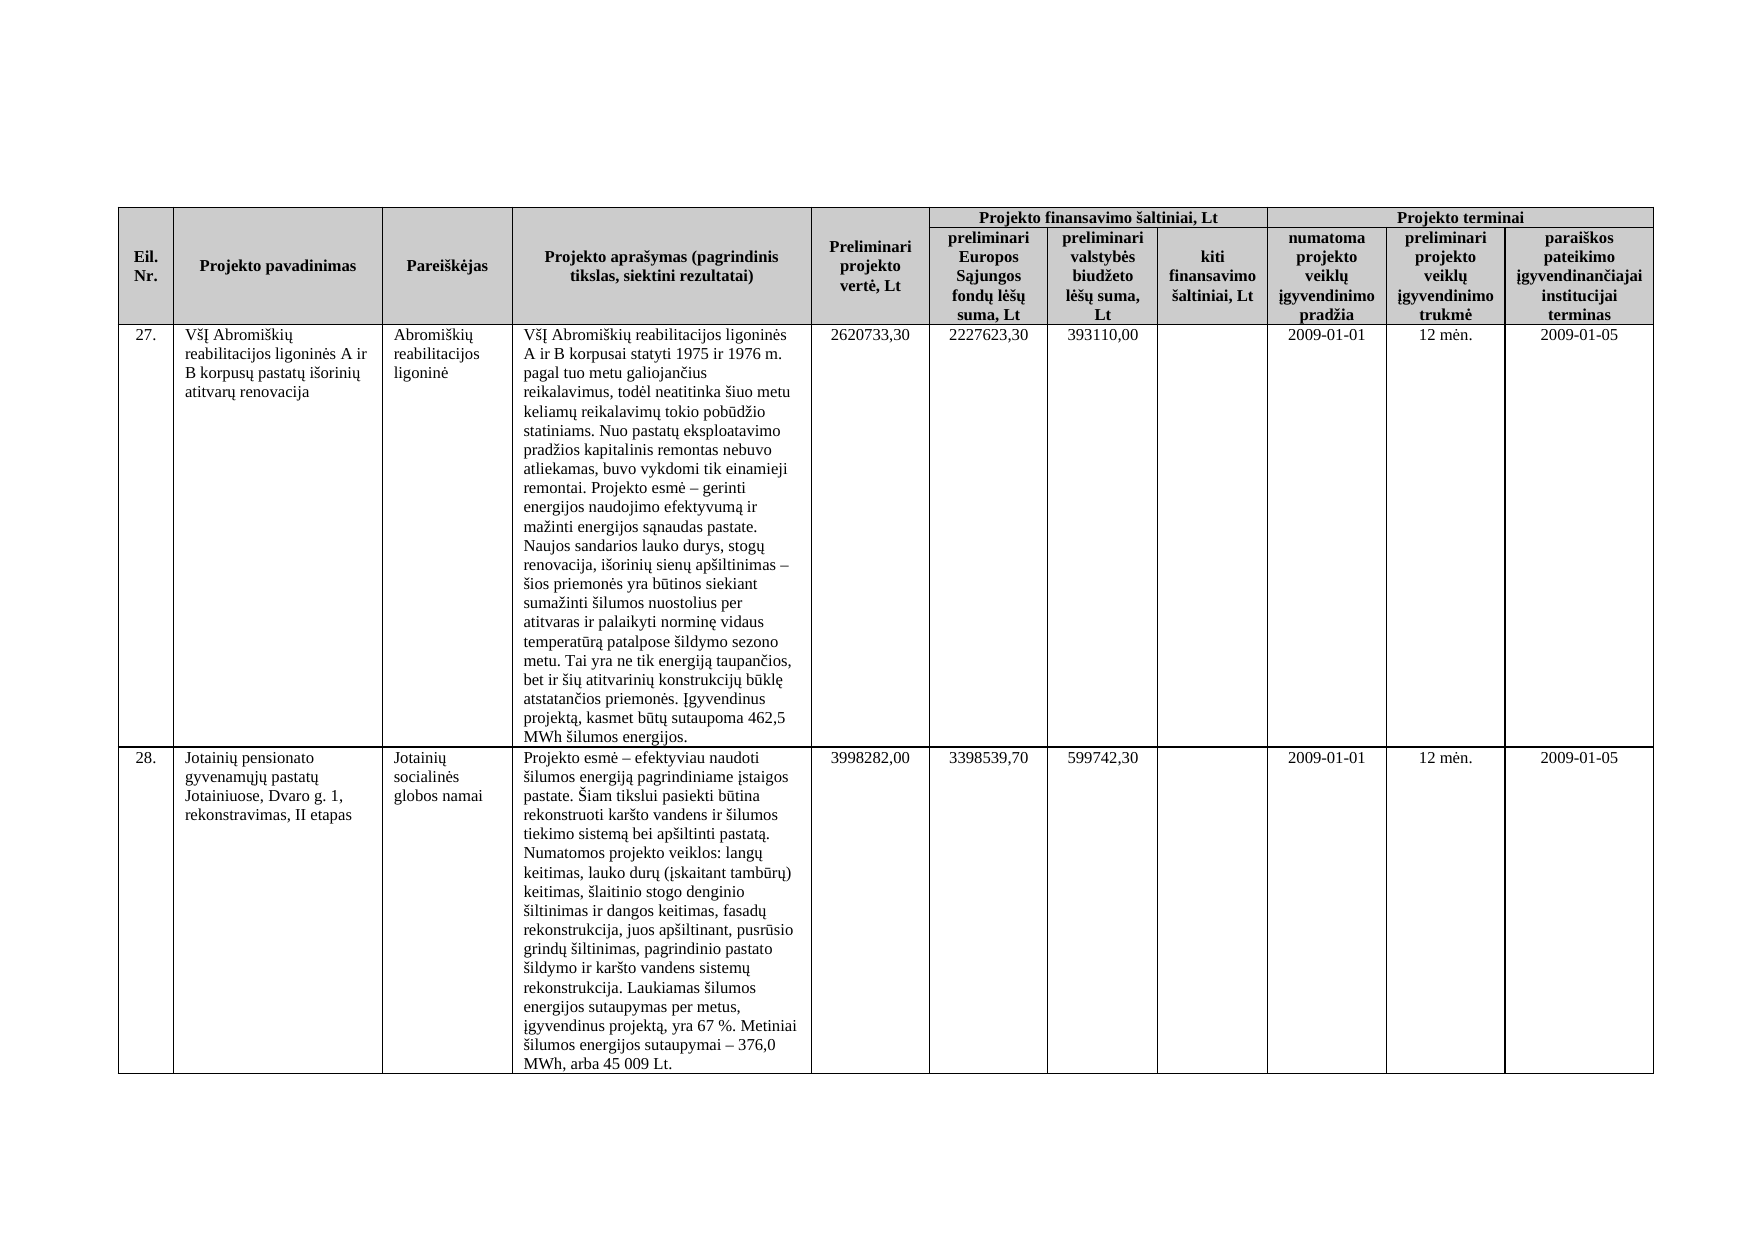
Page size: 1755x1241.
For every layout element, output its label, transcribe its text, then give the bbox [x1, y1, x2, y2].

table_header Eil. Nr. [119, 208, 173, 324]
table_cell kiti finansavimo šaltiniai, Lt [1158, 228, 1267, 324]
table_cell 2009-01-01 [1268, 325, 1386, 746]
table_cell VšĮ Abromiškių reabilitacijos ligoninės A ir B korpusai statyti 1975 ir 1976 m. pagal tuo metu galiojančius reikalavimus, todėl neatitinka šiuo metu keliamų reikalavimų tokio pobūdžio statiniams. Nuo pastatų eksploatavimo pradžios kapitalinis remontas nebuvo atliekamas, buvo vykdomi tik einamieji remontai. Projekto esmė – gerinti energijos naudojimo efektyvumą ir mažinti energijos sąnaudas pastate. Naujos sandarios lauko durys, stogų renovacija, išorinių sienų apšiltinimas – šios priemonės yra būtinos siekiant sumažinti šilumos nuostolius per atitvaras ir palaikyti norminę vidaus temperatūrą patalpose šildymo sezono metu. Tai yra ne tik energiją taupančios, bet ir šių atitvarinių konstrukcijų būklę atstatančios priemonės. Įgyvendinus projektą, kasmet būtų sutaupoma 462,5 MWh šilumos energijos. [513, 325, 811, 746]
table_cell 2009-01-01 [1268, 748, 1386, 1073]
table_cell preliminari projekto veiklų įgyvendinimo trukmė [1387, 228, 1504, 324]
table_cell Projekto esmė – efektyviau naudoti šilumos energiją pagrindiniame įstaigos pastate. Šiam tikslui pasiekti būtina rekonstruoti karšto vandens ir šilumos tiekimo sistemą bei apšiltinti pastatą. Numatomos projekto veiklos: langų keitimas, lauko durų (įskaitant tambūrų) keitimas, šlaitinio stogo denginio šiltinimas ir dangos keitimas, fasadų rekonstrukcija, juos apšiltinant, pusrūsio grindų šiltinimas, pagrindinio pastato šildymo ir karšto vandens sistemų rekonstrukcija. Laukiamas šilumos energijos sutaupymas per metus, įgyvendinus projektą, yra 67 %. Metiniai šilumos energijos sutaupymai – 376,0 MWh, arba 45 009 Lt. [513, 748, 811, 1073]
table_header Projekto aprašymas (pagrindinis tikslas, siektini rezultatai) [513, 208, 811, 324]
table_cell 3998282,00 [812, 748, 929, 1073]
table_header Projekto finansavimo šaltiniai, Lt [930, 208, 1267, 227]
table_header Preliminari projekto vertė, Lt [812, 208, 929, 324]
table_cell VšĮ Abromiškių reabilitacijos ligoninės A ir B korpusų pastatų išorinių atitvarų renovacija [174, 325, 382, 746]
table_cell 2009-01-05 [1506, 748, 1653, 1073]
table_cell [1158, 748, 1267, 1073]
table_cell 12 mėn. [1387, 325, 1504, 746]
table_cell 393110,00 [1048, 325, 1157, 746]
table_cell 599742,30 [1048, 748, 1157, 1073]
table_cell preliminari valstybės biudžeto lėšų suma, Lt [1048, 228, 1157, 324]
table_cell 2620733,30 [812, 325, 929, 746]
table_cell Jotainių socialinės globos namai [383, 748, 512, 1073]
table_header Projekto terminai [1268, 208, 1653, 227]
table_cell Jotainių pensionato gyvenamųjų pastatų Jotainiuose, Dvaro g. 1, rekonstravimas, II etapas [174, 748, 382, 1073]
table_header Pareiškėjas [383, 208, 512, 324]
table_cell 3398539,70 [930, 748, 1047, 1073]
table_cell preliminari Europos Sąjungos fondų lėšų suma, Lt [930, 228, 1047, 324]
table_cell [1158, 325, 1267, 746]
table_header Projekto pavadinimas [174, 208, 382, 324]
table_cell 2009-01-05 [1506, 325, 1653, 746]
table_cell Abromiškių reabilitacijos ligoninė [383, 325, 512, 746]
table_cell 27. [119, 325, 173, 746]
table_cell paraiškos pateikimo įgyvendinančiajai institucijai terminas [1506, 228, 1653, 324]
table_cell 28. [119, 748, 173, 1073]
table_cell 12 mėn. [1387, 748, 1504, 1073]
table_cell numatoma projekto veiklų įgyvendinimo pradžia [1268, 228, 1386, 324]
table_cell 2227623,30 [930, 325, 1047, 746]
